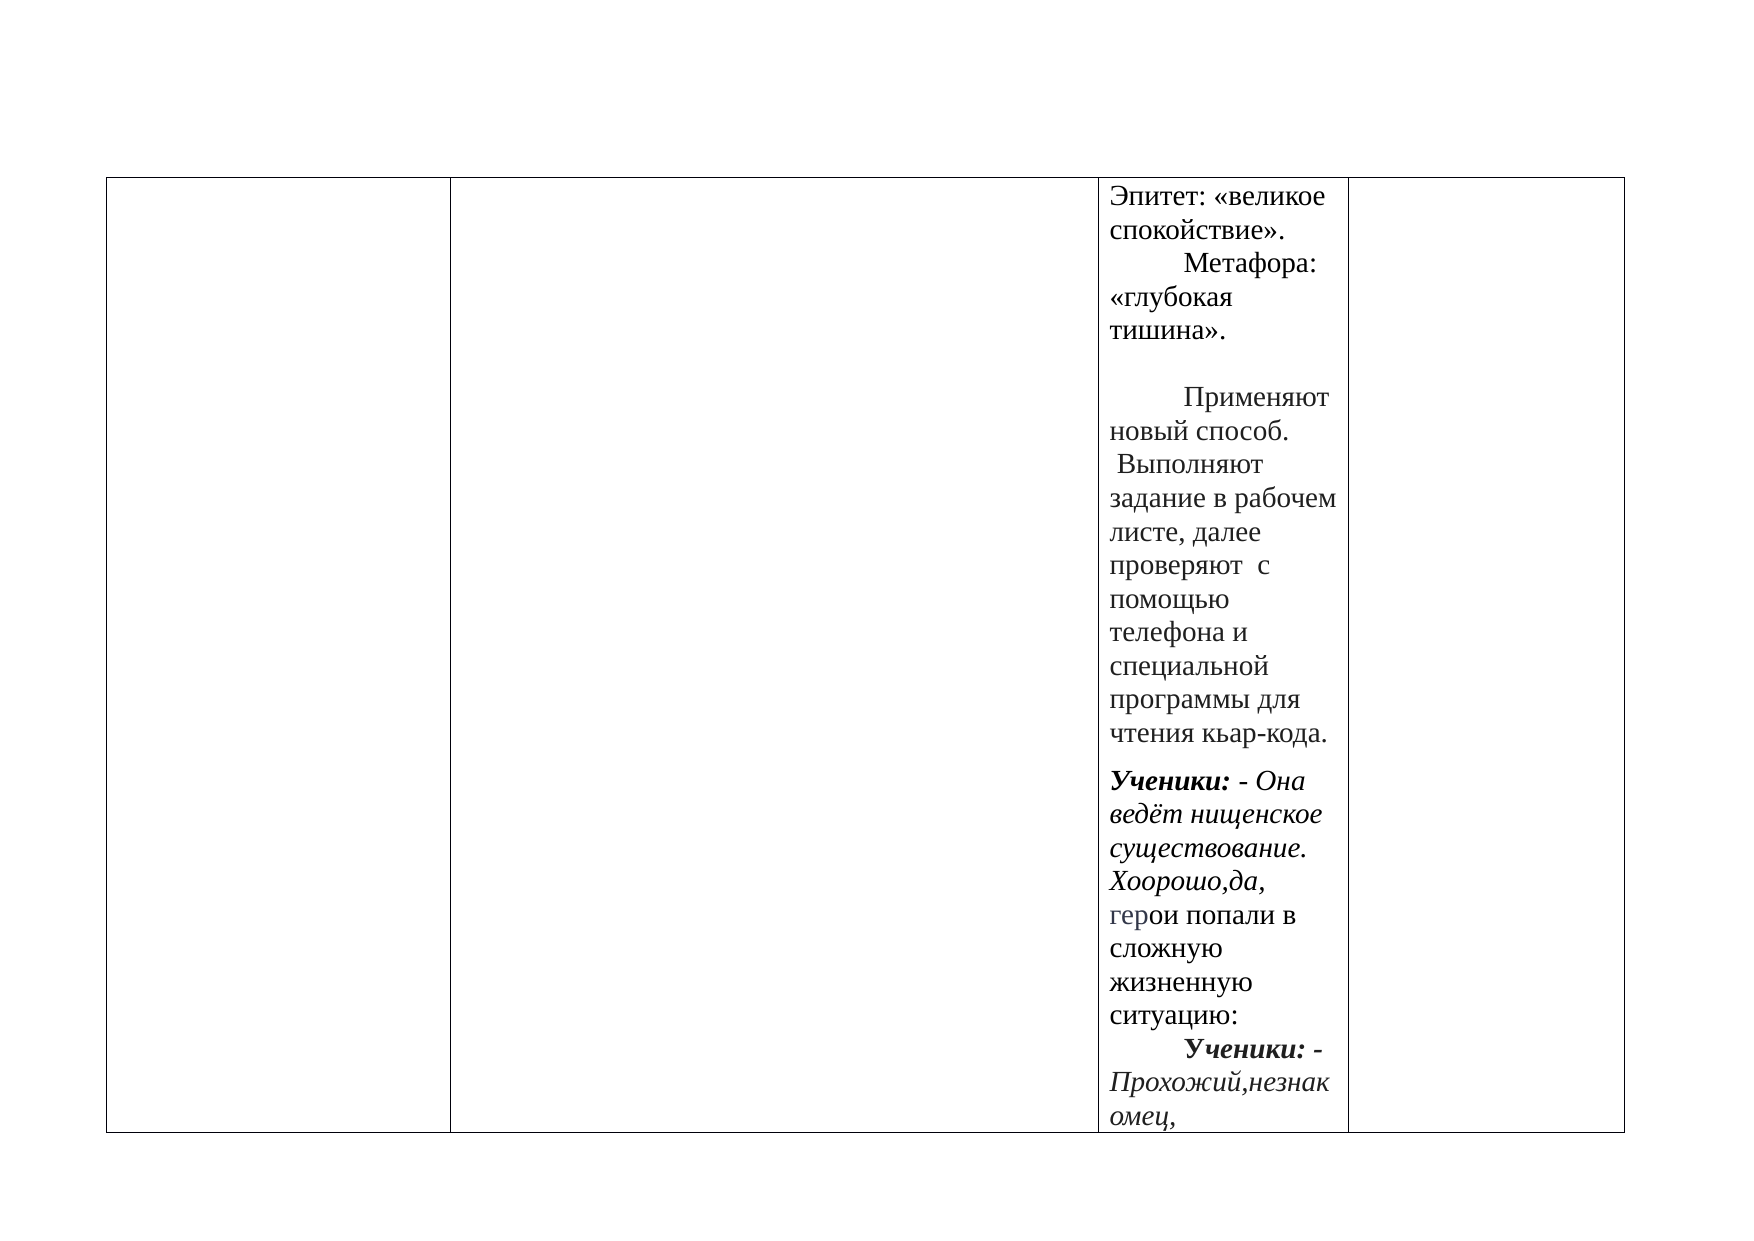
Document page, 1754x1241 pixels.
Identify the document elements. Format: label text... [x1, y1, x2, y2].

table_cell [1349, 178, 1624, 1132]
table_cell Для этого я приглашаю Вас к размышлению над страницами прочитанного рассказа. - Ребята, композиция рассказа необычна? - Сколько рассказчиков в этом произведении? - Как называется такая форма построения текста? - С какой целью автор использует такое построение? - Давайте представим почему семья Мерцаловых жила трудно? - С чего начинается рассказ? - Почему писатель так подробно описывает витрины гастронома и суету предпраздничного города? - Опишите дом и комнату, где живет семья Мерцаловых? - Почему Мерцаловы оказались в тяжелой жизненной ситуации? Учитель: - Ребята, представьте, что мы с вами попадаем в белоснежно-сказочный сад, вдыхаем чистый воздух: вдох-выдох и оглядываемся вокруг. Постарайтесь увидеть пейзаж в рассказе и понять, зачем Куприн так подробно его описывает. Тут было тихо и торжественно. Деревья, окутанные в свои белые ризы, дремали в неподвижном величии. Иногда с верхней ветки срывался кусочек снега, и слышно было, как он шуршал, падая и цепляясь за другие ветви. Глубокая тишина и великое спокойствие, сторожившие сад, вдруг пробудили в истерзанной душе Мерцалова нестерпи- мую жажду такого же спокойствия, такой же тишины. (Слайд № 11) Учитель: - Скажите, какая природа в рассказе? Учитель: - Хорошо, а вот теперь мы выполним 2-е задание в рабочем листе.Установим соответствие между примерами из текста и названиями средств художественной выразительности, к каждой позиции первого столбца подберите соотствующую позицию из второго столбца. (Слайд № 12) Учитель: - Все получилось? Ребята, давайте проверим себя, при помощи приложения в телефоне, отсканируем кьюар-код наведя камеру телефона на экран интерактивной доски. Поднимите руку,у кого нет ни одной ошибки? Учитель: - А что говорится о семье Мерцаловых? Отец семейства Мерцалов потерял работу, дети заболели. Учитель: - Посмотрите, какой контраст между состоянием Мерцалова и прекрасной природой. Как назвается этот прием? (Антитеза). Учитель: -Кто становится спасителем для Мерцаловых? Учитель: -Хорошо, давайте вместе перенесемся в то время, когда Мерцалов встретил доброго незнакомца в общественном саду.(Слайд № 13,14) Театральная постановка. “Встреча Мерцалова с незнакомцем в парке — Вы позволите здесь присесть? Мерцалов умышленно резко отвернулся от незнакомца. Ночка-то какая славная, — заговорил вдруг незнакомец. — Морозно... тихо. Что за прелесть — русская зима! Голос у него был мягкий, ласковый, старческий. Мерцалов молчал, не оборачиваясь. — А я вот ребятишкам знакомым подарочки купил, — продолжал незнакомец (в руках у него было несколько свертков). — Да вот по дороге не утерпел, сделал круг, чтобы садом пройти: очень уж здесь хорошо. Мерцалов вообще был кротким и застенчивым человеком, но при последних словах незнакомца его охватил вдруг прилив отчаянной злобы. — Подарочки!.. Знакомым ребятишкам подарочки!.. А я... а у меня, милостивый государь, в настоящую минуту мои ребятишки с голоду дома подыхают... Мерцалов ожидал, что после этих беспорядочных, озлобленных криков старик поднимется и уйдет, но он ошибся. — Подождите... не волнуйтесь! Расскажите мне все по порядку и как можно короче. Может быть, вместе мы придумаем что-нибудь для вас. В необыкновенном лице незнакомца было что-то до того спокойное и внушающее доверие, что Мерцалов тотчас же без малейшей утайки, но страшно волнуясь и спеша, передал свою историю... Едемте скорее!.. Счастье ваше, что вы встретились с врачом. Я, конечно, ни за что не могу ручаться, но... поедемте! Учитель: -Спасибо большое ребята, за театральную постановку, садитесь! - Смогли ребята передать трагичность ситуации, в которой оказся Мерцалов?да - Какие чувства вызвала у вас эта сцена? Учитель:- Почему Мерцалов, вначале озлобившись, потом открылся незнакомцу? Учитель:- Можем ли мы такого человека назвать добрым? Учитель:- Что сделал доктор для семьи Мерцаловых? Узнав о бедственном или тяжелом положении семьи Мерцаловых, доктор, не мешкая помогает им, тем самым проявляет доброту,милосердие, сострадание. Учитель: - А вы знаете, что Куприн, говоря о докторе , писал о реальном человеке, оставившем существенный след в медицине. Хотите узнать о нём? Я «пригласила» к нам в гости Николая Ивановича Пирогова. Пусть он сам расскажет, как стал доктором. (Слайд № 15 Пирогов). Сообщение учащегося. Слово самому Николаю Ивановичу Пирогову. (3 мин.) (Слайд № 15). Меня зовут Николай Иванович Пирогов. Я профессор медицины. Вы меня спросите, как я стал доктором? А вот, господа, все случай... Когда я был еще совсем ребенком, то мой младший брат сильно заболел и к нему был приглашен профессор Мухин. О, это был удивительный человек! А как он говорил с братом! Не поверить ему было просто невозможно! Брат выздоровел. В семье только и разговаривали, что о докторе. Он, как чародей, посетил нашу семью. И я начал играть в лекаря. Затем, окончив пансион в 1824 году, стал студентом Московского университета. Нелёгким был мой путь в медицине. Но я многое сделал для русской науки, но не всегда меня понимали и принимали. А я был гордым и честным человеком, который создал новую науку для будущих поколений. Я лечил всех: и императора Александра, и бедных людей, которые шли ко мне на прием целыми толпами. Я помогал простым людям, как мог, а не выписать бедняку рецепт и не дать ему денег на лекарство было нелепо. И я попросту раздавал деньги беднякам. Учитель: - Ребята, Вы согласны с тем, что Пирогов - прекрасный человек и чудесный доктор? Учитель: а теперь, запишите на листочках те нравственные качества, за которые доктора можно назвать добрым, чудесным? Наполните слово личностными качествами, подберите к каждой букве определение, которым можно охарактеризовать доктора. Учитель: - Какие слова передают глубокую благодарность семьи «чудесному доктору в финале рассказа»? (Слайд № 16) Учитель: - Ребята, а может и не угасла искра добра, а продолжает жить в Мерцаловых , в каждом из нас? Учитель: Объясните, а что такое в вашем представлении милосердие, сострадание, доброта? (Слайд № 17 ) Учитель: Есть ли в нашем современном обществе такое чудо, как милосердие? Учитель: - В начале урока мы поставили перед собой цели: Ребята, а мы ответили на вопрос, какого человека можно назвать добрым? Как научиться делать добрые дела? Почему рассказ называется «Чудесный доктор»? [451, 178, 1098, 1132]
table_cell [107, 178, 450, 1132]
table_cell Эпитет: «великое спокойствие». Метафора: «глубокая тишина». Применяют новый способ. Выполняют задание в рабочем листе, далее проверяют с помощью телефона и специальной программы для чтения кьар-кода. Ученики: - Она ведёт нищенское существование. Хоорошо,да, герои попали в сложную жизненную ситуацию: Ученики: -Прохожий,незнакомец, [1099, 178, 1348, 1132]
